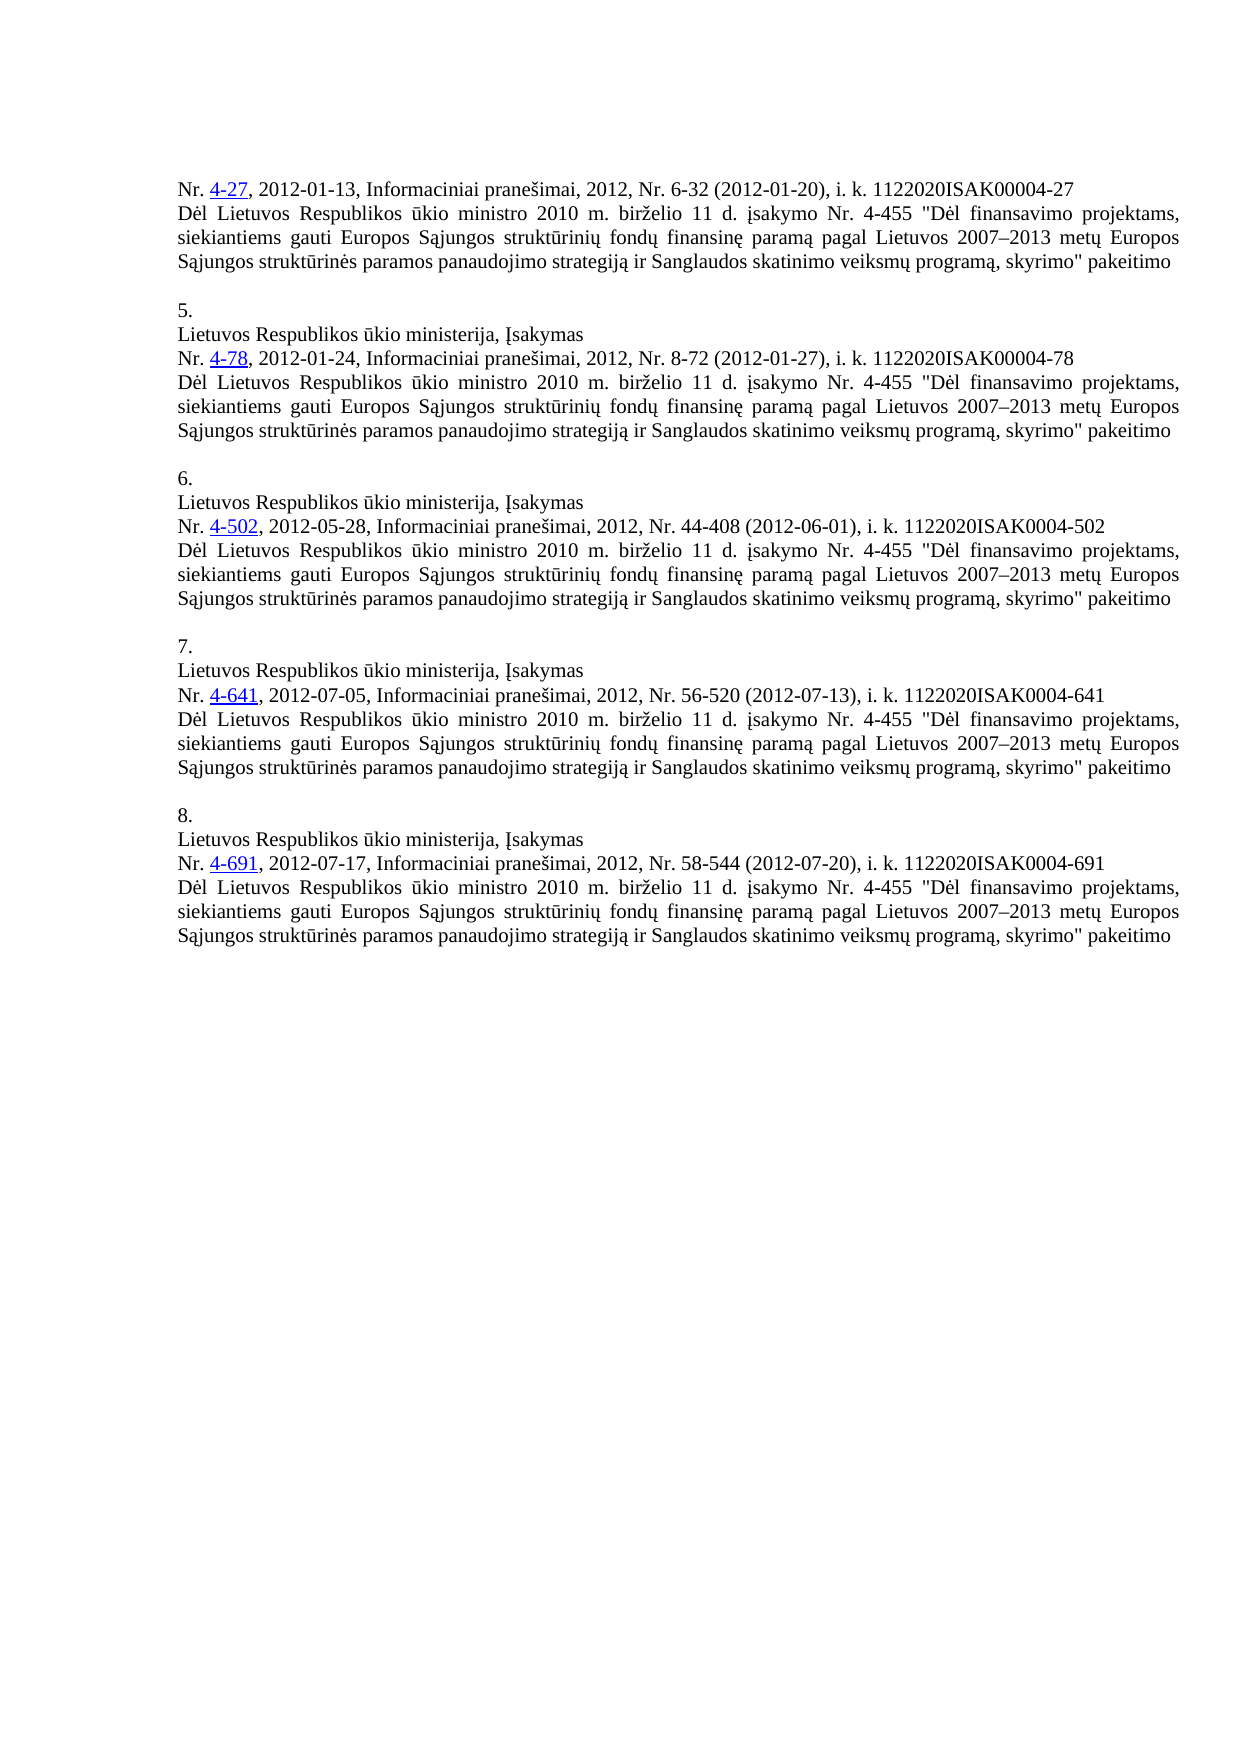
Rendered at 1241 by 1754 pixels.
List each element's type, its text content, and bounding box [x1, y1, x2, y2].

text Dėl Lietuvos Respublikos ūkio ministro 2010 m. birželio 11 d. įsakymo Nr. 4-455 "Dėl finansavimo projektams, siekiantiems gauti Europos Sąjungos struktūrinių fondų finansinę paramą pagal Lietuvos 2007–2013 metų Europos Sąjungos struktūrinės paramos panaudojimo strategiją ir Sanglaudos skatinimo veiksmų programą, skyrimo" pakeitimo [177, 201, 1181, 273]
text Nr. 4-691, 2012-07-17, Informaciniai pranešimai, 2012, Nr. 58-544 (2012-07-20), i. k. 1122020ISAK0004-691 [177, 851, 1181, 875]
text Lietuvos Respublikos ūkio ministerija, Įsakymas [177, 827, 1181, 851]
text Lietuvos Respublikos ūkio ministerija, Įsakymas [177, 490, 1181, 514]
text Nr. 4-641, 2012-07-05, Informaciniai pranešimai, 2012, Nr. 56-520 (2012-07-13), i. k. 1122020ISAK0004-641 [177, 682, 1181, 707]
text 8. [177, 803, 1181, 827]
text 5. [177, 297, 1181, 322]
text 7. [177, 634, 1181, 658]
text Dėl Lietuvos Respublikos ūkio ministro 2010 m. birželio 11 d. įsakymo Nr. 4-455 "Dėl finansavimo projektams, siekiantiems gauti Europos Sąjungos struktūrinių fondų finansinę paramą pagal Lietuvos 2007–2013 metų Europos Sąjungos struktūrinės paramos panaudojimo strategiją ir Sanglaudos skatinimo veiksmų programą, skyrimo" pakeitimo [177, 875, 1181, 947]
text Lietuvos Respublikos ūkio ministerija, Įsakymas [177, 658, 1181, 682]
text Dėl Lietuvos Respublikos ūkio ministro 2010 m. birželio 11 d. įsakymo Nr. 4-455 "Dėl finansavimo projektams, siekiantiems gauti Europos Sąjungos struktūrinių fondų finansinę paramą pagal Lietuvos 2007–2013 metų Europos Sąjungos struktūrinės paramos panaudojimo strategiją ir Sanglaudos skatinimo veiksmų programą, skyrimo" pakeitimo [177, 707, 1181, 779]
text 6. [177, 466, 1181, 490]
text Lietuvos Respublikos ūkio ministerija, Įsakymas [177, 322, 1181, 346]
text Dėl Lietuvos Respublikos ūkio ministro 2010 m. birželio 11 d. įsakymo Nr. 4-455 "Dėl finansavimo projektams, siekiantiems gauti Europos Sąjungos struktūrinių fondų finansinę paramą pagal Lietuvos 2007–2013 metų Europos Sąjungos struktūrinės paramos panaudojimo strategiją ir Sanglaudos skatinimo veiksmų programą, skyrimo" pakeitimo [177, 370, 1181, 442]
text Nr. 4-27, 2012-01-13, Informaciniai pranešimai, 2012, Nr. 6-32 (2012-01-20), i. k. 1122020ISAK00004-27 [177, 177, 1181, 201]
text Nr. 4-78, 2012-01-24, Informaciniai pranešimai, 2012, Nr. 8-72 (2012-01-27), i. k. 1122020ISAK00004-78 [177, 346, 1181, 370]
text Nr. 4-502, 2012-05-28, Informaciniai pranešimai, 2012, Nr. 44-408 (2012-06-01), i. k. 1122020ISAK0004-502 [177, 514, 1181, 538]
text Dėl Lietuvos Respublikos ūkio ministro 2010 m. birželio 11 d. įsakymo Nr. 4-455 "Dėl finansavimo projektams, siekiantiems gauti Europos Sąjungos struktūrinių fondų finansinę paramą pagal Lietuvos 2007–2013 metų Europos Sąjungos struktūrinės paramos panaudojimo strategiją ir Sanglaudos skatinimo veiksmų programą, skyrimo" pakeitimo [177, 538, 1181, 610]
